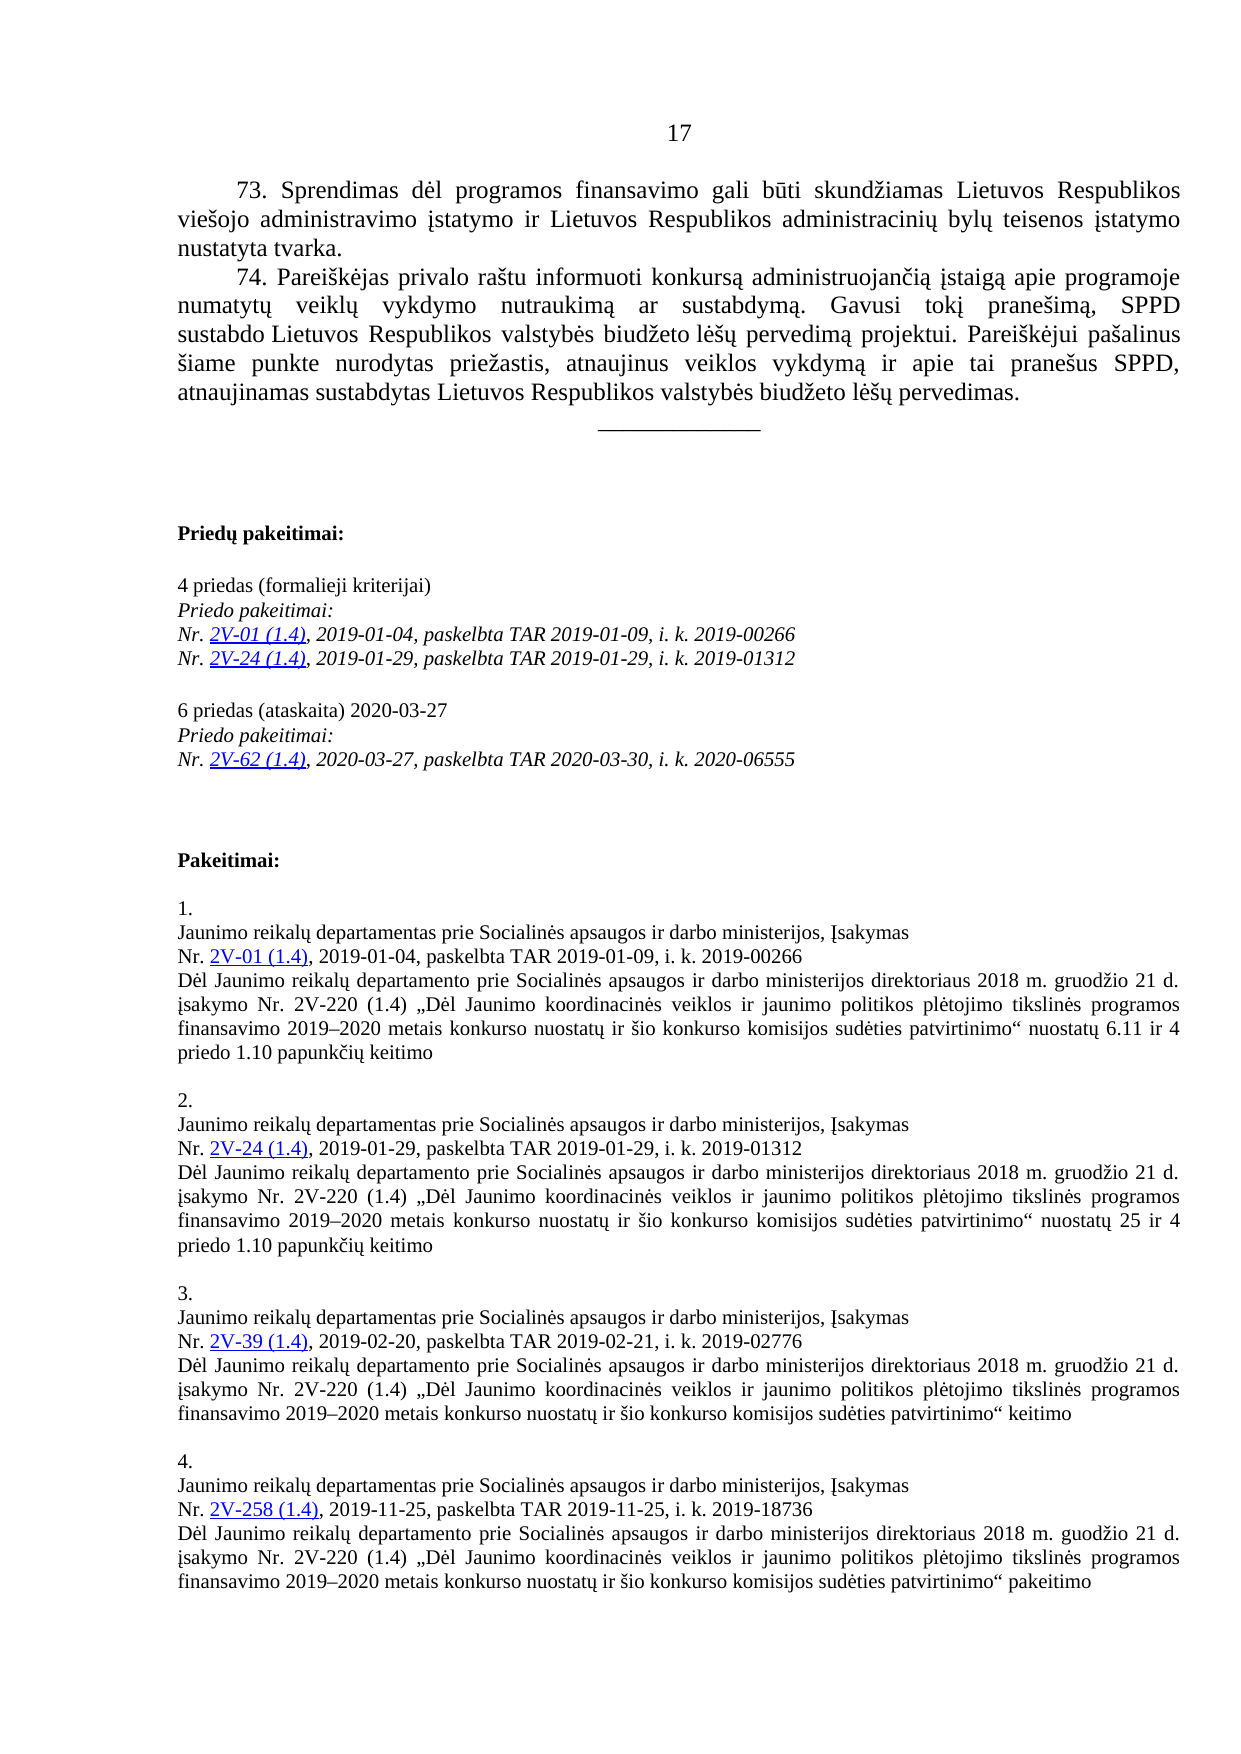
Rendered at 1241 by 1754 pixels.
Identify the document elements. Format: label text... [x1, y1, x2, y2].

text 3. [177, 1281, 1181, 1305]
text 6 priedas (ataskaita) 2020-03-27 [177, 698, 1181, 722]
text Nr. 2V-24 (1.4), 2019-01-29, paskelbta TAR 2019-01-29, i. k. 2019-01312 [177, 646, 1181, 670]
text 74. Pareiškėjas privalo raštu informuoti konkursą administruojančią įstaigą apie programoje numatytų veiklų vykdymo nutraukimą ar sustabdymą. Gavusi tokį pranešimą, SPPD sustabdo Lietuvos Respublikos valstybės biudžeto lėšų pervedimą projektui. Pareiškėjui pašalinus šiame punkte nurodytas priežastis, atnaujinus veiklos vykdymą ir apie tai pranešus SPPD, atnaujinamas sustabdytas Lietuvos Respublikos valstybės biudžeto lėšų pervedimas. [177, 262, 1181, 406]
text 4. [177, 1449, 1181, 1473]
text Nr. 2V-39 (1.4), 2019-02-20, paskelbta TAR 2019-02-21, i. k. 2019-02776 [177, 1329, 1181, 1353]
text Dėl Jaunimo reikalų departamento prie Socialinės apsaugos ir darbo ministerijos direktoriaus 2018 m. guodžio 21 d. įsakymo Nr. 2V-220 (1.4) „Dėl Jaunimo koordinacinės veiklos ir jaunimo politikos plėtojimo tikslinės programos finansavimo 2019–2020 metais konkurso nuostatų ir šio konkurso komisijos sudėties patvirtinimo“ pakeitimo [177, 1521, 1181, 1593]
text Nr. 2V-62 (1.4), 2020-03-27, paskelbta TAR 2020-03-30, i. k. 2020-06555 [177, 747, 1181, 771]
text 73. Sprendimas dėl programos finansavimo gali būti skundžiamas Lietuvos Respublikos viešojo administravimo įstatymo ir Lietuvos Respublikos administracinių bylų teisenos įstatymo nustatyta tvarka. [177, 176, 1181, 262]
text 2. [177, 1088, 1181, 1112]
text Nr. 2V-258 (1.4), 2019-11-25, paskelbta TAR 2019-11-25, i. k. 2019-18736 [177, 1497, 1181, 1521]
text Nr. 2V-24 (1.4), 2019-01-29, paskelbta TAR 2019-01-29, i. k. 2019-01312 [177, 1136, 1181, 1160]
text Jaunimo reikalų departamentas prie Socialinės apsaugos ir darbo ministerijos, Įsakymas [177, 1112, 1181, 1136]
text Dėl Jaunimo reikalų departamento prie Socialinės apsaugos ir darbo ministerijos direktoriaus 2018 m. gruodžio 21 d. įsakymo Nr. 2V-220 (1.4) „Dėl Jaunimo koordinacinės veiklos ir jaunimo politikos plėtojimo tikslinės programos finansavimo 2019–2020 metais konkurso nuostatų ir šio konkurso komisijos sudėties patvirtinimo“ nuostatų 6.11 ir 4 priedo 1.10 papunkčių keitimo [177, 968, 1181, 1064]
text Pakeitimai: [177, 847, 1181, 872]
text Priedo pakeitimai: [177, 597, 1181, 622]
text Jaunimo reikalų departamentas prie Socialinės apsaugos ir darbo ministerijos, Įsakymas [177, 1305, 1181, 1329]
text Jaunimo reikalų departamentas prie Socialinės apsaugos ir darbo ministerijos, Įsakymas [177, 1473, 1181, 1497]
text Priedo pakeitimai: [177, 722, 1181, 747]
text Nr. 2V-01 (1.4), 2019-01-04, paskelbta TAR 2019-01-09, i. k. 2019-00266 [177, 622, 1181, 646]
text _____________ [177, 406, 1181, 434]
text Dėl Jaunimo reikalų departamento prie Socialinės apsaugos ir darbo ministerijos direktoriaus 2018 m. gruodžio 21 d. įsakymo Nr. 2V-220 (1.4) „Dėl Jaunimo koordinacinės veiklos ir jaunimo politikos plėtojimo tikslinės programos finansavimo 2019–2020 metais konkurso nuostatų ir šio konkurso komisijos sudėties patvirtinimo“ keitimo [177, 1353, 1181, 1425]
text 4 priedas (formalieji kriterijai) [177, 573, 1181, 597]
text 1. [177, 896, 1181, 920]
text Jaunimo reikalų departamentas prie Socialinės apsaugos ir darbo ministerijos, Įsakymas [177, 920, 1181, 944]
text Priedų pakeitimai: [177, 521, 1181, 545]
text Nr. 2V-01 (1.4), 2019-01-04, paskelbta TAR 2019-01-09, i. k. 2019-00266 [177, 944, 1181, 968]
text Dėl Jaunimo reikalų departamento prie Socialinės apsaugos ir darbo ministerijos direktoriaus 2018 m. gruodžio 21 d. įsakymo Nr. 2V-220 (1.4) „Dėl Jaunimo koordinacinės veiklos ir jaunimo politikos plėtojimo tikslinės programos finansavimo 2019–2020 metais konkurso nuostatų ir šio konkurso komisijos sudėties patvirtinimo“ nuostatų 25 ir 4 priedo 1.10 papunkčių keitimo [177, 1160, 1181, 1257]
